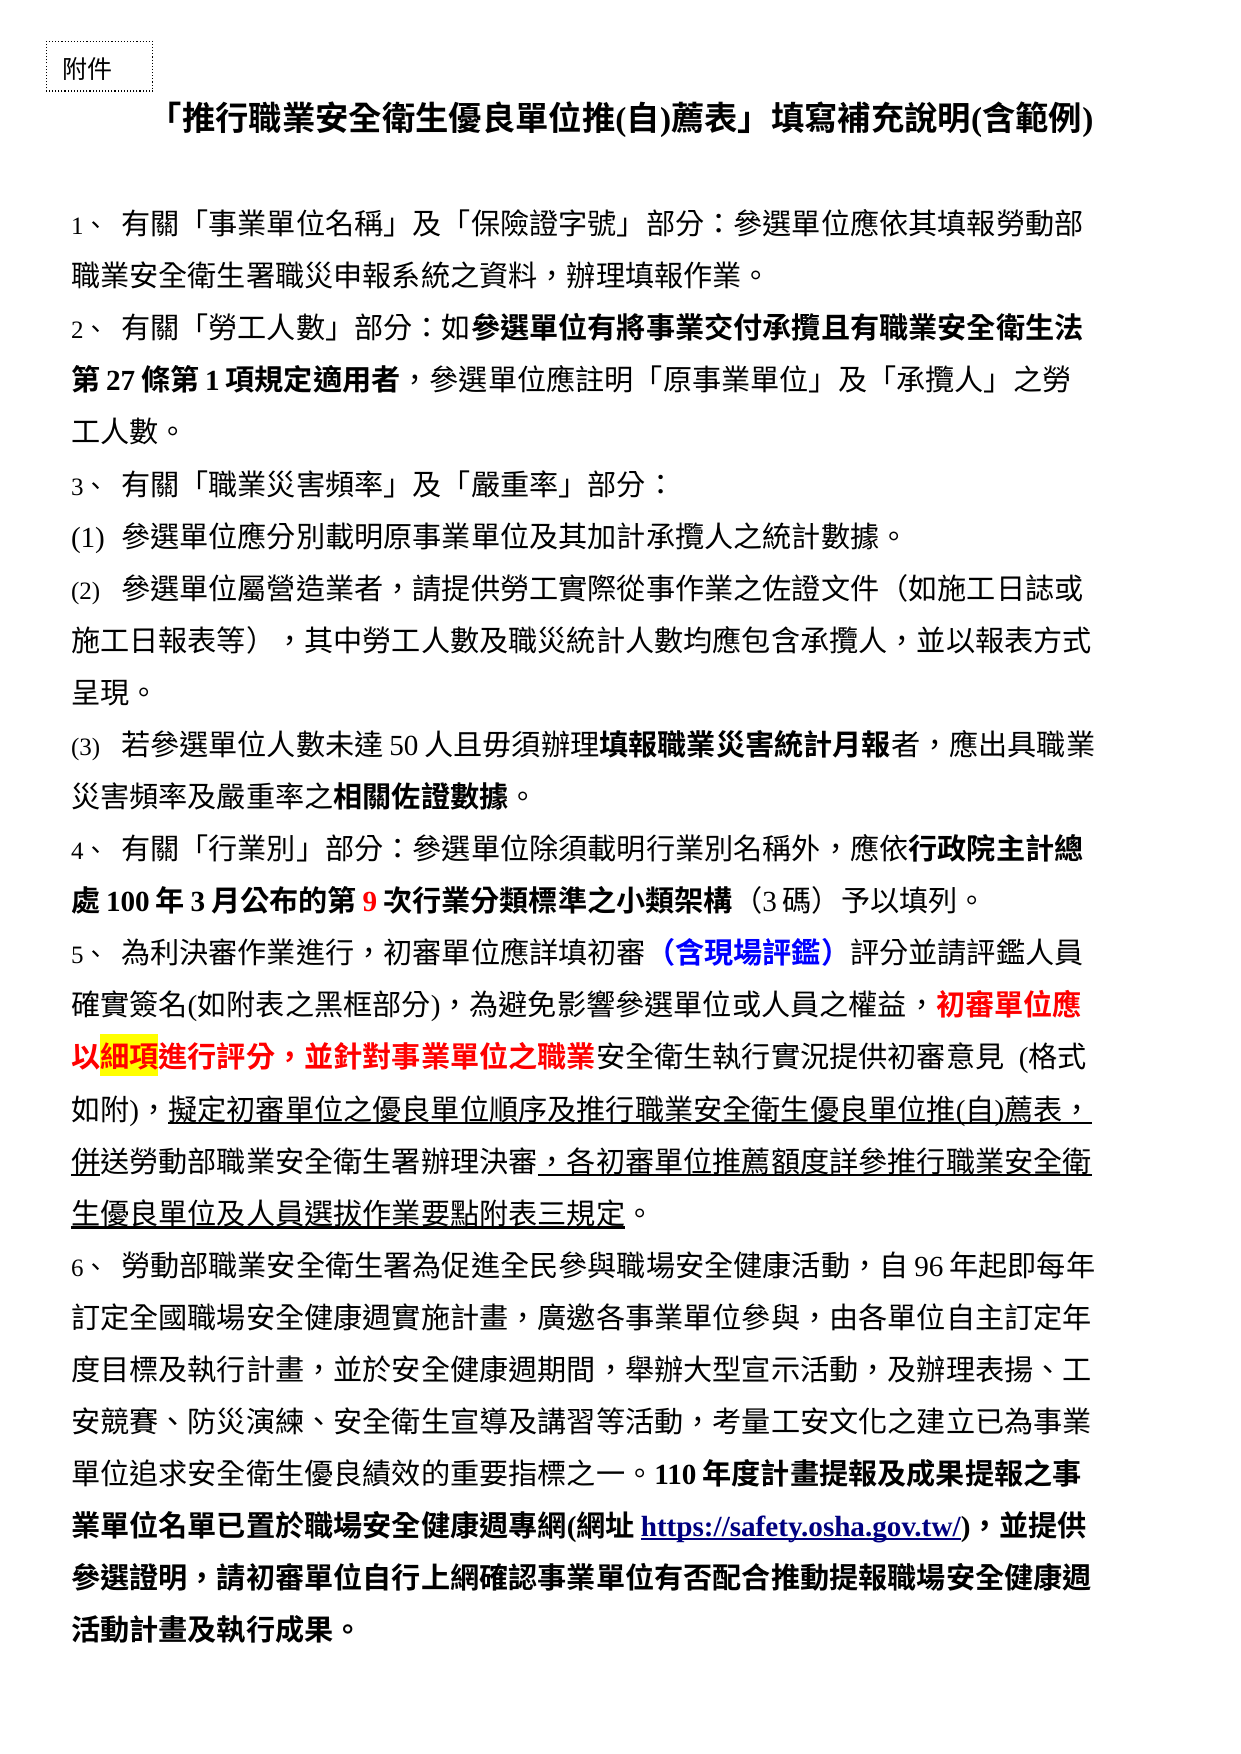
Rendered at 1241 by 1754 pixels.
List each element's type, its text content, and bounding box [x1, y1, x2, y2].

text 附件三 [62, 50, 137, 83]
list 若參選單位人數未達50人且毋須辦理填報職業災害統計月報者，應出具職業災害頻率及嚴重率之相關佐證數據。 [71, 714, 1096, 818]
list 有關「職業災害頻率」及「嚴重率」部分： [71, 453, 1096, 505]
list 參選單位屬營造業者，請提供勞工實際從事作業之佐證文件（如施工日誌或施工日報表等），其中勞工人數及職災統計人數均應包含承攬人，並以報表方式呈現。 [71, 557, 1096, 714]
list 有關「事業單位名稱」及「保險證字號」部分：參選單位應依其填報勞動部職業安全衛生署職災申報系統之資料，辦理填報作業。 [71, 193, 1096, 297]
list 有關「勞工人數」部分：如參選單位有將事業交付承攬且有職業安全衛生法第27條第1項規定適用者，參選單位應註明「原事業單位」及「承攬人」之勞工人數。 [71, 297, 1096, 453]
list 勞動部職業安全衛生署為促進全民參與職場安全健康活動，自96年起即每年訂定全國職場安全健康週實施計畫，廣邀各事業單位參與，由各單位自主訂定年度目標及執行計畫，並於安全健康週期間，舉辦大型宣示活動，及辦理表揚、工安競賽、防災演練、安全衛生宣導及講習等活動，考量工安文化之建立已為事業單位追求安全衛生優良績效的重要指標之一。110年度計畫提報及成果提報之事業單位名單已置於職場安全健康週專網(網址https://safety.osha.gov.tw/)，並提供參選證明，請初審單位自行上網確認事業單位有否配合推動提報職場安全健康週活動計畫及執行成果。 [71, 1234, 1096, 1651]
list 有關「行業別」部分：參選單位除須載明行業別名稱外，應依行政院主計總處100年3月公布的第9次行業分類標準之小類架構（3碼）予以填列。 [71, 818, 1096, 922]
list 參選單位應分別載明原事業單位及其加計承攬人之統計數據。 [71, 505, 1096, 557]
text 「推行職業安全衛生優良單位推(自)薦表」填寫補充說明(含範例) [46, 41, 1096, 141]
list 為利決審作業進行，初審單位應詳填初審（含現場評鑑）評分並請評鑑人員確實簽名(如附表之黑框部分)，為避免影響參選單位或人員之權益，初審單位應以細項進行評分，並針對事業單位之職業安全衛生執行實況提供初審意見 (格式如附)，擬定初審單位之優良單位順序及推行職業安全衛生優良單位推(自)薦表，併送勞動部職業安全衛生署辦理決審，各初審單位推薦額度詳參推行職業安全衛生優良單位及人員選拔作業要點附表三規定。 [71, 922, 1096, 1234]
